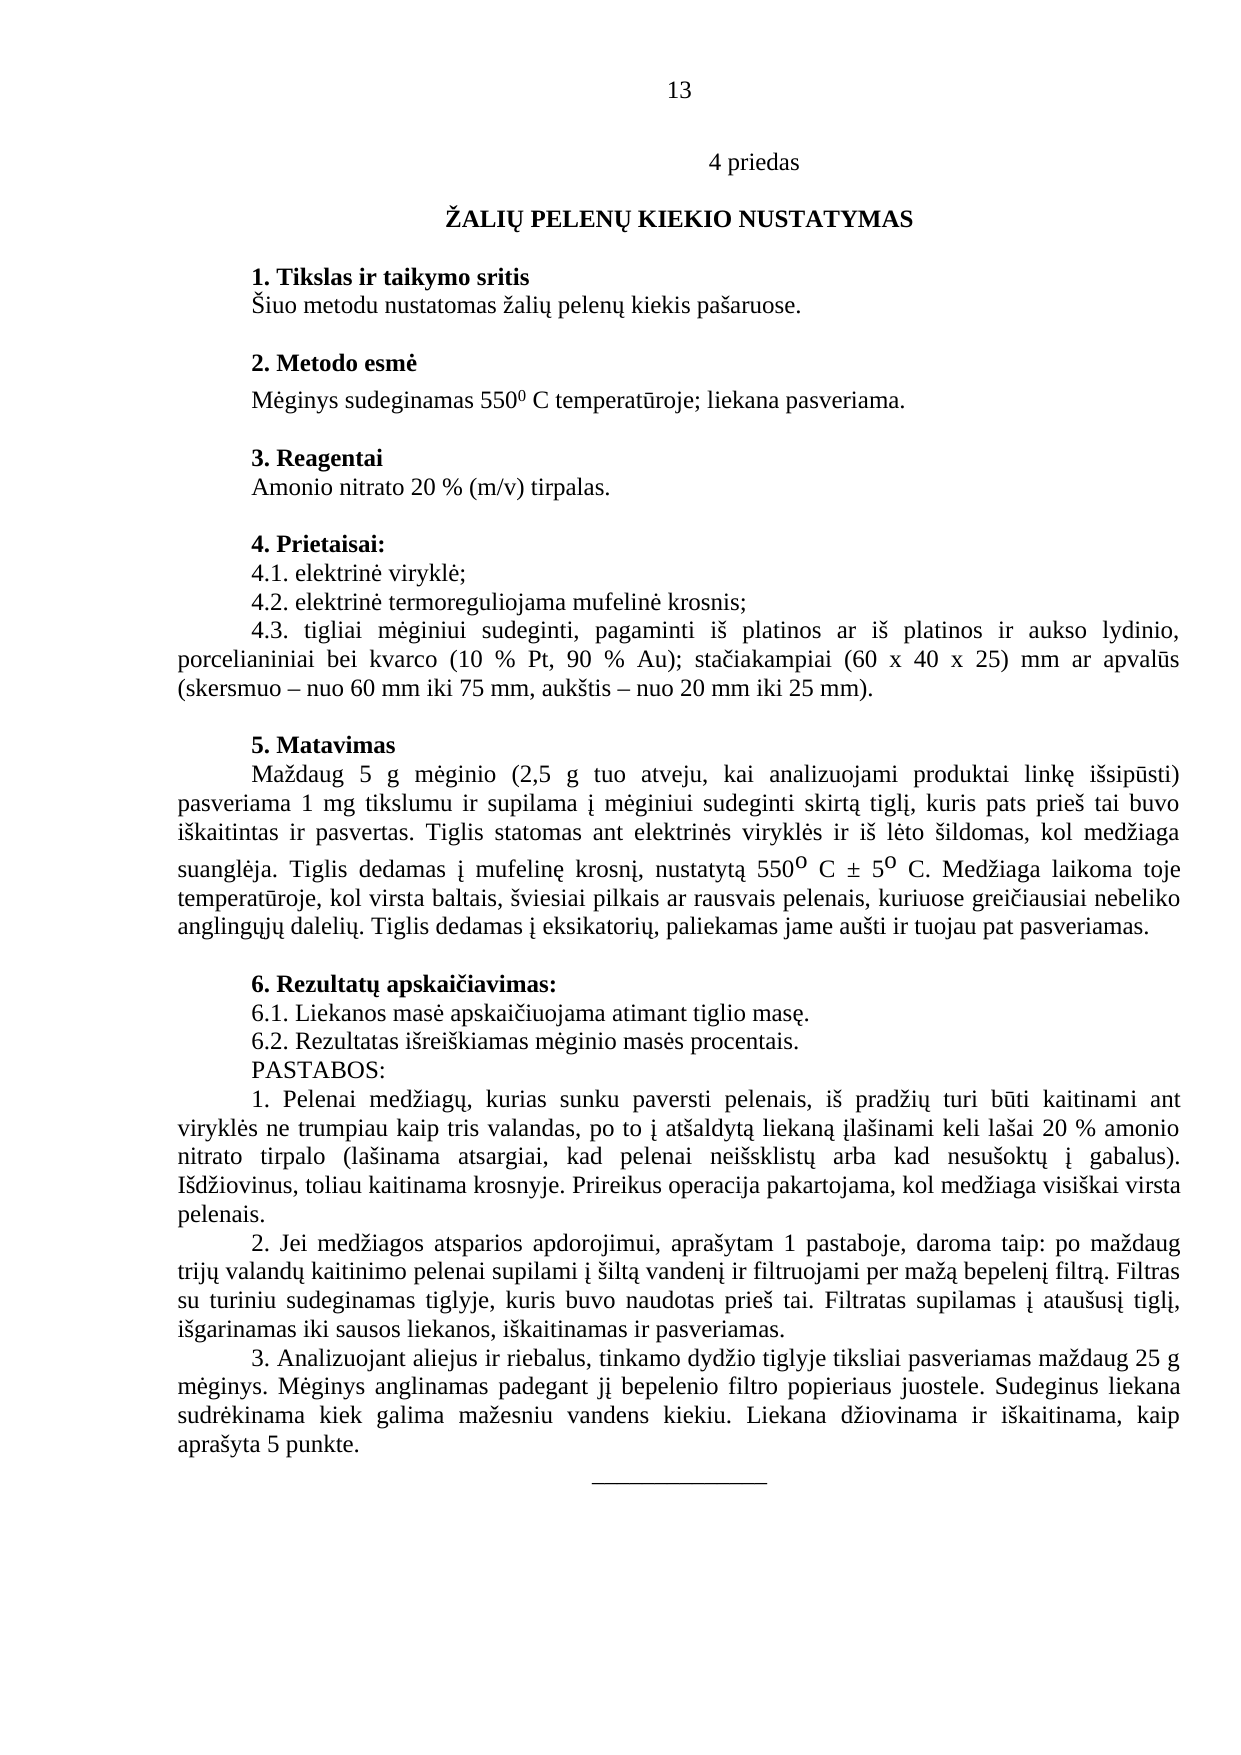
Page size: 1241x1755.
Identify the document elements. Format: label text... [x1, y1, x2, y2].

text 3. Analizuojant aliejus ir riebalus, tinkamo dydžio tiglyje tiksliai pasveriamas maždaug 25 g mėginys. Mėginys anglinamas padegant jį bepelenio filtro popieriaus juostele. Sudeginus liekana sudrėkinama kiek galima mažesniu vandens kiekiu. Liekana džiovinama ir iškaitinama, kaip aprašyta 5 punkte. [177, 1343, 1181, 1458]
text Mėginys sudeginamas 5500 C temperatūroje; liekana pasveriama. [177, 377, 1181, 414]
text 4. Prietaisai: [177, 529, 1181, 558]
text PASTABOS: [177, 1055, 1181, 1084]
text 4.3. tigliai mėginiui sudeginti, pagaminti iš platinos ar iš platinos ir aukso lydinio, porcelianiniai bei kvarco (10 % Pt, 90 % Au); stačiakampiai (60 x 40 x 25) mm ar apvalūs (skersmuo – nuo 60 mm iki 75 mm, aukštis – nuo 20 mm iki 25 mm). [177, 615, 1181, 702]
text 4.2. elektrinė termoreguliojama mufelinė krosnis; [177, 587, 1181, 615]
text 6. Rezultatų apskaičiavimas: [177, 969, 1181, 998]
text 1. Pelenai medžiagų, kurias sunku paversti pelenais, iš pradžių turi būti kaitinami ant viryklės ne trumpiau kaip tris valandas, po to į atšaldytą liekaną įlašinami keli lašai 20 % amonio nitrato tirpalo (lašinama atsargiai, kad pelenai neišsklistų arba kad nesušoktų į gabalus). Išdžiovinus, toliau kaitinama krosnyje. Prireikus operacija pakartojama, kol medžiaga visiškai virsta pelenais. [177, 1084, 1181, 1228]
text Maždaug 5 g mėginio (2,5 g tuo atveju, kai analizuojami produktai linkę išsipūsti) pasveriama 1 mg tikslumu ir supilama į mėginiui sudeginti skirtą tiglį, kuris pats prieš tai buvo iškaitintas ir pasvertas. Tiglis statomas ant elektrinės viryklės ir iš lėto šildomas, kol medžiaga suanglėja. Tiglis dedamas į mufelinę krosnį, nustatytą 550o C ± 5o C. Medžiaga laikoma toje temperatūroje, kol virsta baltais, šviesiai pilkais ar rausvais pelenais, kuriuose greičiausiai nebeliko anglingųjų dalelių. Tiglis dedamas į eksikatorių, paliekamas jame aušti ir tuojau pat pasveriamas. [177, 759, 1181, 940]
text ______________ [177, 1458, 1181, 1486]
text 2. Metodo esmė [177, 348, 1181, 377]
text ŽALIŲ PELENŲ KIEKIO NUSTATYMAS [177, 204, 1181, 233]
text 2. Jei medžiagos atsparios apdorojimui, aprašytam 1 pastaboje, daroma taip: po maždaug trijų valandų kaitinimo pelenai supilami į šiltą vandenį ir filtruojami per mažą bepelenį filtrą. Filtras su turiniu sudeginamas tiglyje, kuris buvo naudotas prieš tai. Filtratas supilamas į ataušusį tiglį, išgarinamas iki sausos liekanos, iškaitinamas ir pasveriamas. [177, 1228, 1181, 1343]
text Šiuo metodu nustatomas žalių pelenų kiekis pašaruose. [177, 291, 1181, 319]
text Amonio nitrato 20 % (m/v) tirpalas. [177, 472, 1181, 500]
text 1. Tikslas ir taikymo sritis [177, 262, 1181, 291]
text 3. Reagentai [177, 443, 1181, 472]
text 6.2. Rezultatas išreiškiamas mėginio masės procentais. [177, 1026, 1181, 1055]
text 6.1. Liekanos masė apskaičiuojama atimant tiglio masę. [177, 998, 1181, 1026]
text 5. Matavimas [177, 730, 1181, 759]
text 4.1. elektrinė viryklė; [177, 558, 1181, 587]
text 4 priedas [177, 147, 1181, 176]
